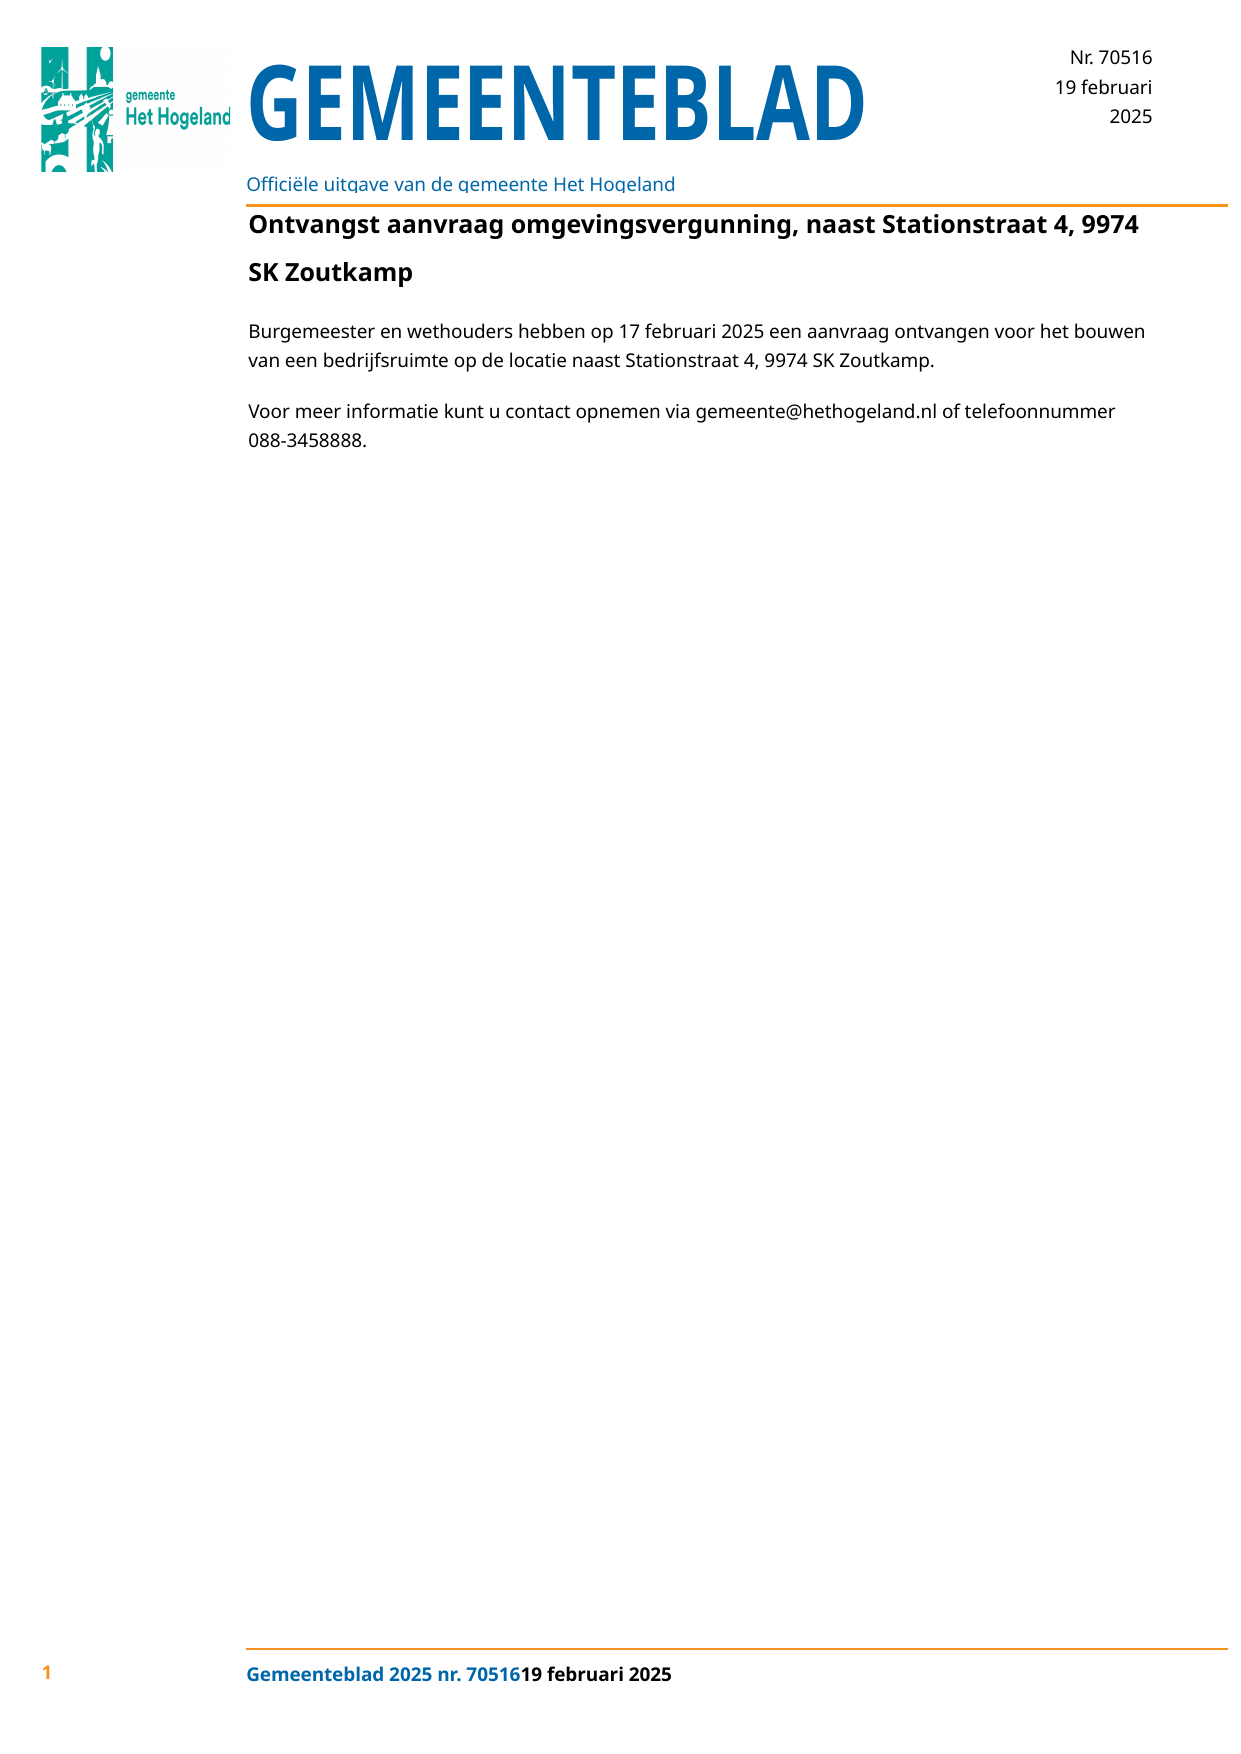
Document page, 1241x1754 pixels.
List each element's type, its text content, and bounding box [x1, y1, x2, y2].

text Voor meer informatie kunt u contact opnemen via gemeente@hethogeland.nl of telefoonnummer 088-3458888. [248, 398, 1152, 453]
picture [41, 47, 231, 172]
text Burgemeester en wethouders hebben op 17 februari 2025 een aanvraag ontvangen voor het bouwen van een bedrijfsruimte op de locatie naast Stationstraat 4, 9974 SK Zoutkamp. [248, 318, 1152, 373]
text Ontvangst aanvraag omgevingsvergunning, naast Stationstraat 4, 9974 SK Zoutkamp [248, 207, 1152, 288]
